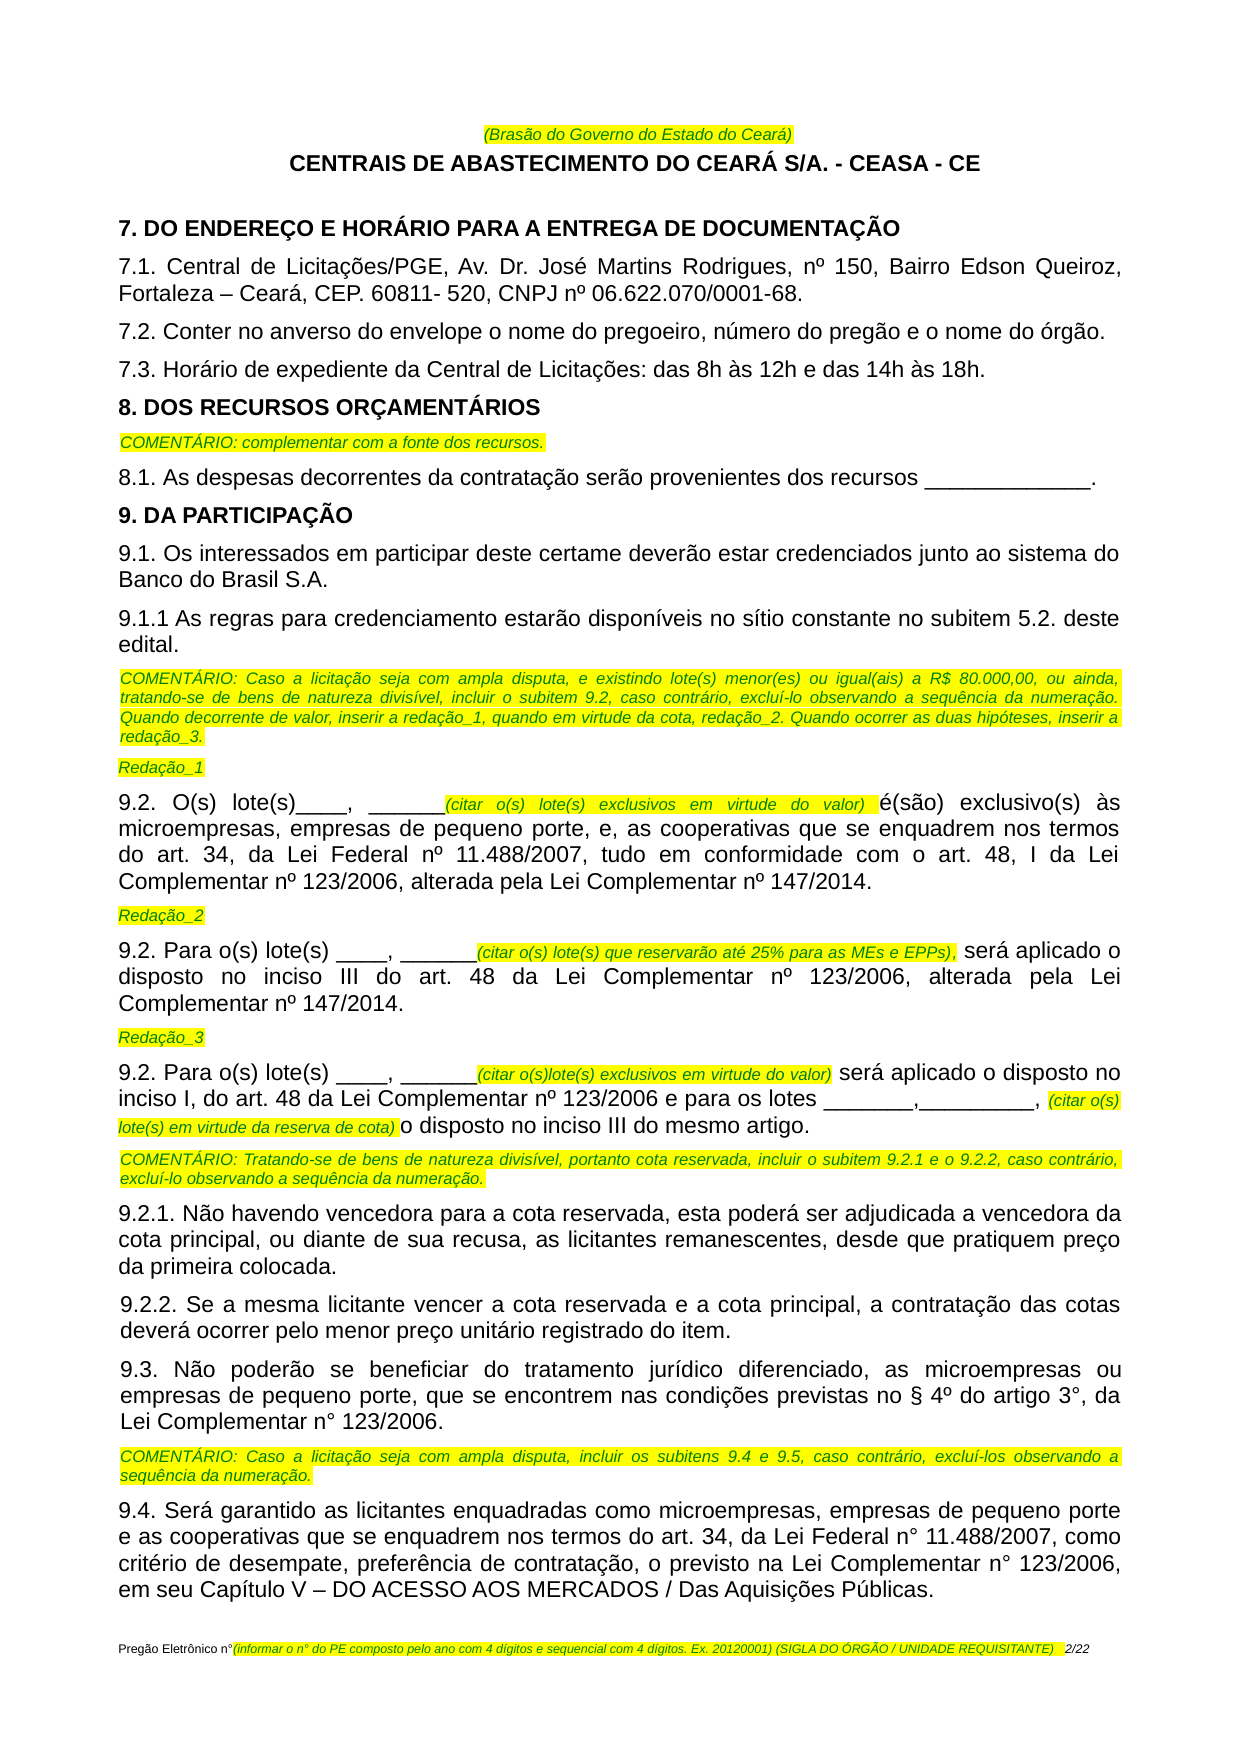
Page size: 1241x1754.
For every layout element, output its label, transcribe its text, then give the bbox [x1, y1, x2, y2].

text Redação_2 [118, 906, 1121, 925]
text 9.4. Será garantido as licitantes enquadradas como microempresas, empresas de pequeno porte e as cooperativas que se enquadrem nos termos do art. 34, da Lei Federal n° 11.488/2007, como critério de desempate, preferência de contratação, o previsto na Lei Complementar n° 123/2006, em seu Capítulo V – DO ACESSO AOS MERCADOS / Das Aquisições Públicas. [118, 1497, 1122, 1602]
text 8.1. As despesas decorrentes da contratação serão provenientes dos recursos _____________. [118, 463, 1122, 490]
text COMENTÁRIO: Tratando-se de bens de natureza divisível, portanto cota reservada, incluir o subitem 9.2.1 e o 9.2.2, caso contrário, excluí-lo observando a sequência da numeração. [120, 1150, 1122, 1188]
text 9.1.1 As regras para credenciamento estarão disponíveis no sítio constante no subitem 5.2. deste edital. [118, 604, 1121, 657]
text COMENTÁRIO: complementar com a fonte dos recursos. [120, 432, 1122, 452]
text 9.2. Para o(s) lote(s) ____, ______(citar o(s) lote(s) que reservarão até 25% para as MEs e EPPs), será aplicado o disposto no inciso III do art. 48 da Lei Complementar nº 123/2006, alterada pela Lei Complementar nº 147/2014. [118, 937, 1121, 1016]
text Redação_3 [118, 1028, 1121, 1047]
text 7.3. Horário de expediente da Central de Licitações: das 8h às 12h e das 14h às 18h. [118, 356, 1122, 382]
text COMENTÁRIO: Caso a licitação seja com ampla disputa, incluir os subitens 9.4 e 9.5, caso contrário, excluí-los observando a sequência da numeração. [120, 1447, 1122, 1485]
text 9.1. Os interessados em participar deste certame deverão estar credenciados junto ao sistema do Banco do Brasil S.A. [118, 540, 1121, 593]
text 9.2. O(s) lote(s)____, ______(citar o(s) lote(s) exclusivos em virtude do valor) é(são) exclusivo(s) às microempresas, empresas de pequeno porte, e, as cooperativas que se enquadrem nos termos do art. 34, da Lei Federal nº 11.488/2007, tudo em conformidade com o art. 48, I da Lei Complementar nº 123/2006, alterada pela Lei Complementar nº 147/2014. [118, 789, 1121, 894]
text 7.2. Conter no anverso do envelope o nome do pregoeiro, número do pregão e o nome do órgão. [118, 318, 1122, 344]
text 8. DOS RECURSOS ORÇAMENTÁRIOS [118, 394, 1122, 421]
text 9. DA PARTICIPAÇÃO [118, 502, 1122, 528]
text 7. DO ENDEREÇO E HORÁRIO PARA A ENTREGA DE DOCUMENTAÇÃO [118, 215, 1122, 241]
text 9.2.1. Não havendo vencedora para a cota reservada, esta poderá ser adjudicada a vencedora da cota principal, ou diante de sua recusa, as licitantes remanescentes, desde que pratiquem preço da primeira colocada. [118, 1200, 1122, 1279]
text 9.3. Não poderão se beneficiar do tratamento jurídico diferenciado, as microempresas ou empresas de pequeno porte, que se encontrem nas condições previstas no § 4º do artigo 3°, da Lei Complementar n° 123/2006. [120, 1356, 1122, 1435]
text 9.2. Para o(s) lote(s) ____, ______(citar o(s)lote(s) exclusivos em virtude do valor) será aplicado o disposto no inciso I, do art. 48 da Lei Complementar nº 123/2006 e para os lotes _______,_________, (citar o(s) lote(s) em virtude da reserva de cota) o disposto no inciso III do mesmo artigo. [118, 1059, 1121, 1138]
text 7.1. Central de Licitações/PGE, Av. Dr. José Martins Rodrigues, nº 150, Bairro Edson Queiroz, Fortaleza – Ceará, CEP. 60811- 520, CNPJ nº 06.622.070/0001-68. [118, 253, 1122, 306]
text 9.2.2. Se a mesma licitante vencer a cota reservada e a cota principal, a contratação das cotas deverá ocorrer pelo menor preço unitário registrado do item. [120, 1291, 1122, 1344]
text Redação_1 [118, 758, 1121, 777]
text COMENTÁRIO: Caso a licitação seja com ampla disputa, e existindo lote(s) menor(es) ou igual(ais) a R$ 80.000,00, ou ainda, tratando-se de bens de natureza divisível, incluir o subitem 9.2, caso contrário, excluí-lo observando a sequência da numeração. Quando decorrente de valor, inserir a redação_1, quando em virtude da cota, redação_2. Quando ocorrer as duas hipóteses, inserir a redação_3. [120, 669, 1122, 746]
